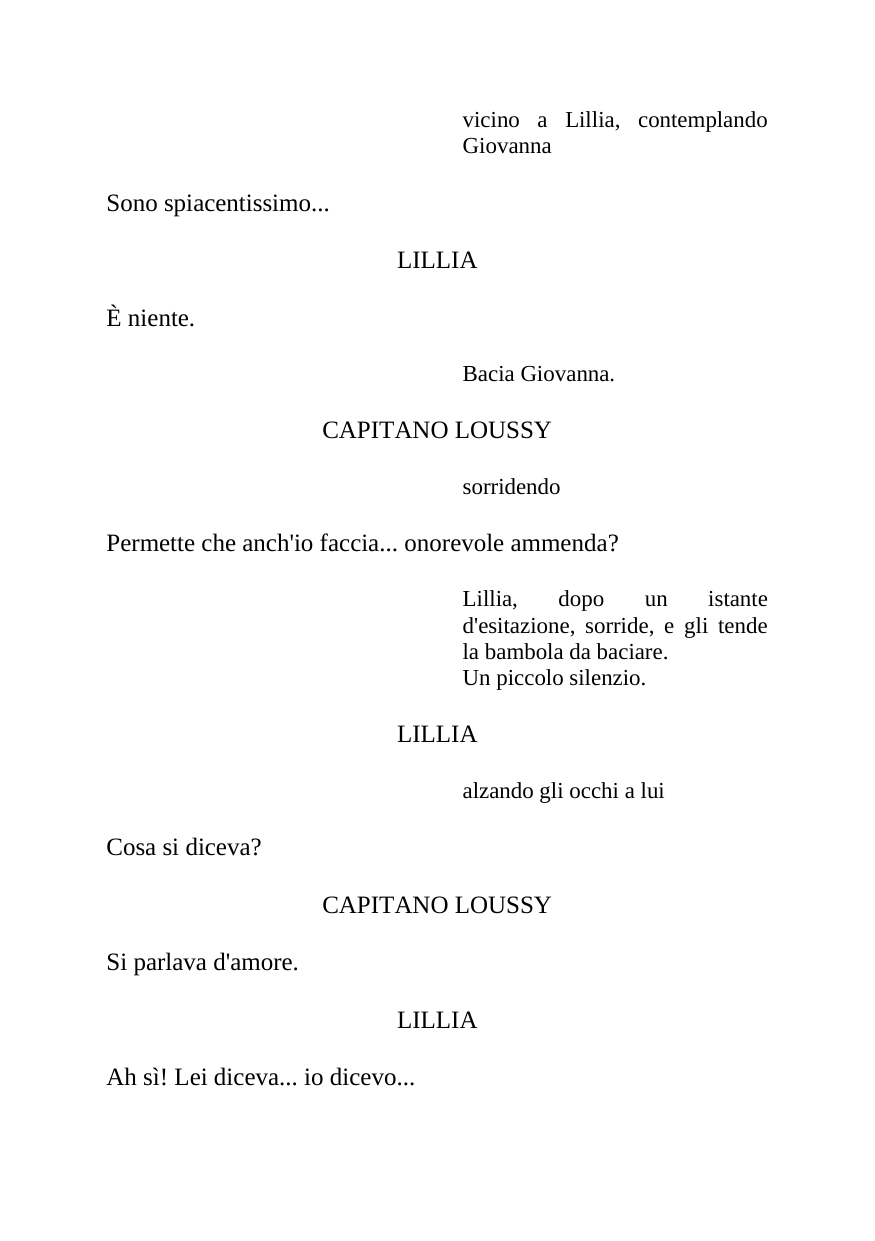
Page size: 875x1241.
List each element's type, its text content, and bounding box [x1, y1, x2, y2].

text Permette che anch'io faccia... onorevole ammenda? [106, 528, 768, 557]
text Bacia Giovanna. [462, 360, 768, 387]
text vicino a Lillia, contemplando Giovanna [462, 106, 768, 159]
text Sono spiacentissimo... [106, 188, 768, 216]
text alzando gli occhi a lui [462, 777, 768, 803]
text LILLIA [106, 1005, 768, 1033]
text sorridendo [462, 473, 768, 499]
text CAPITANO LOUSSY [106, 890, 768, 918]
text CAPITANO LOUSSY [106, 415, 768, 444]
text LILLIA [106, 245, 768, 274]
text Si parlava d'amore. [106, 947, 768, 976]
text LILLIA [106, 719, 768, 748]
text È niente. [106, 303, 768, 331]
text Lillia, dopo un istante d'esitazione, sorride, e gli tende la bambola da baciare. [462, 585, 768, 664]
text Cosa si diceva? [106, 832, 768, 861]
text Ah sì! Lei diceva... io dicevo... [106, 1062, 768, 1091]
text Un piccolo silenzio. [462, 664, 768, 691]
